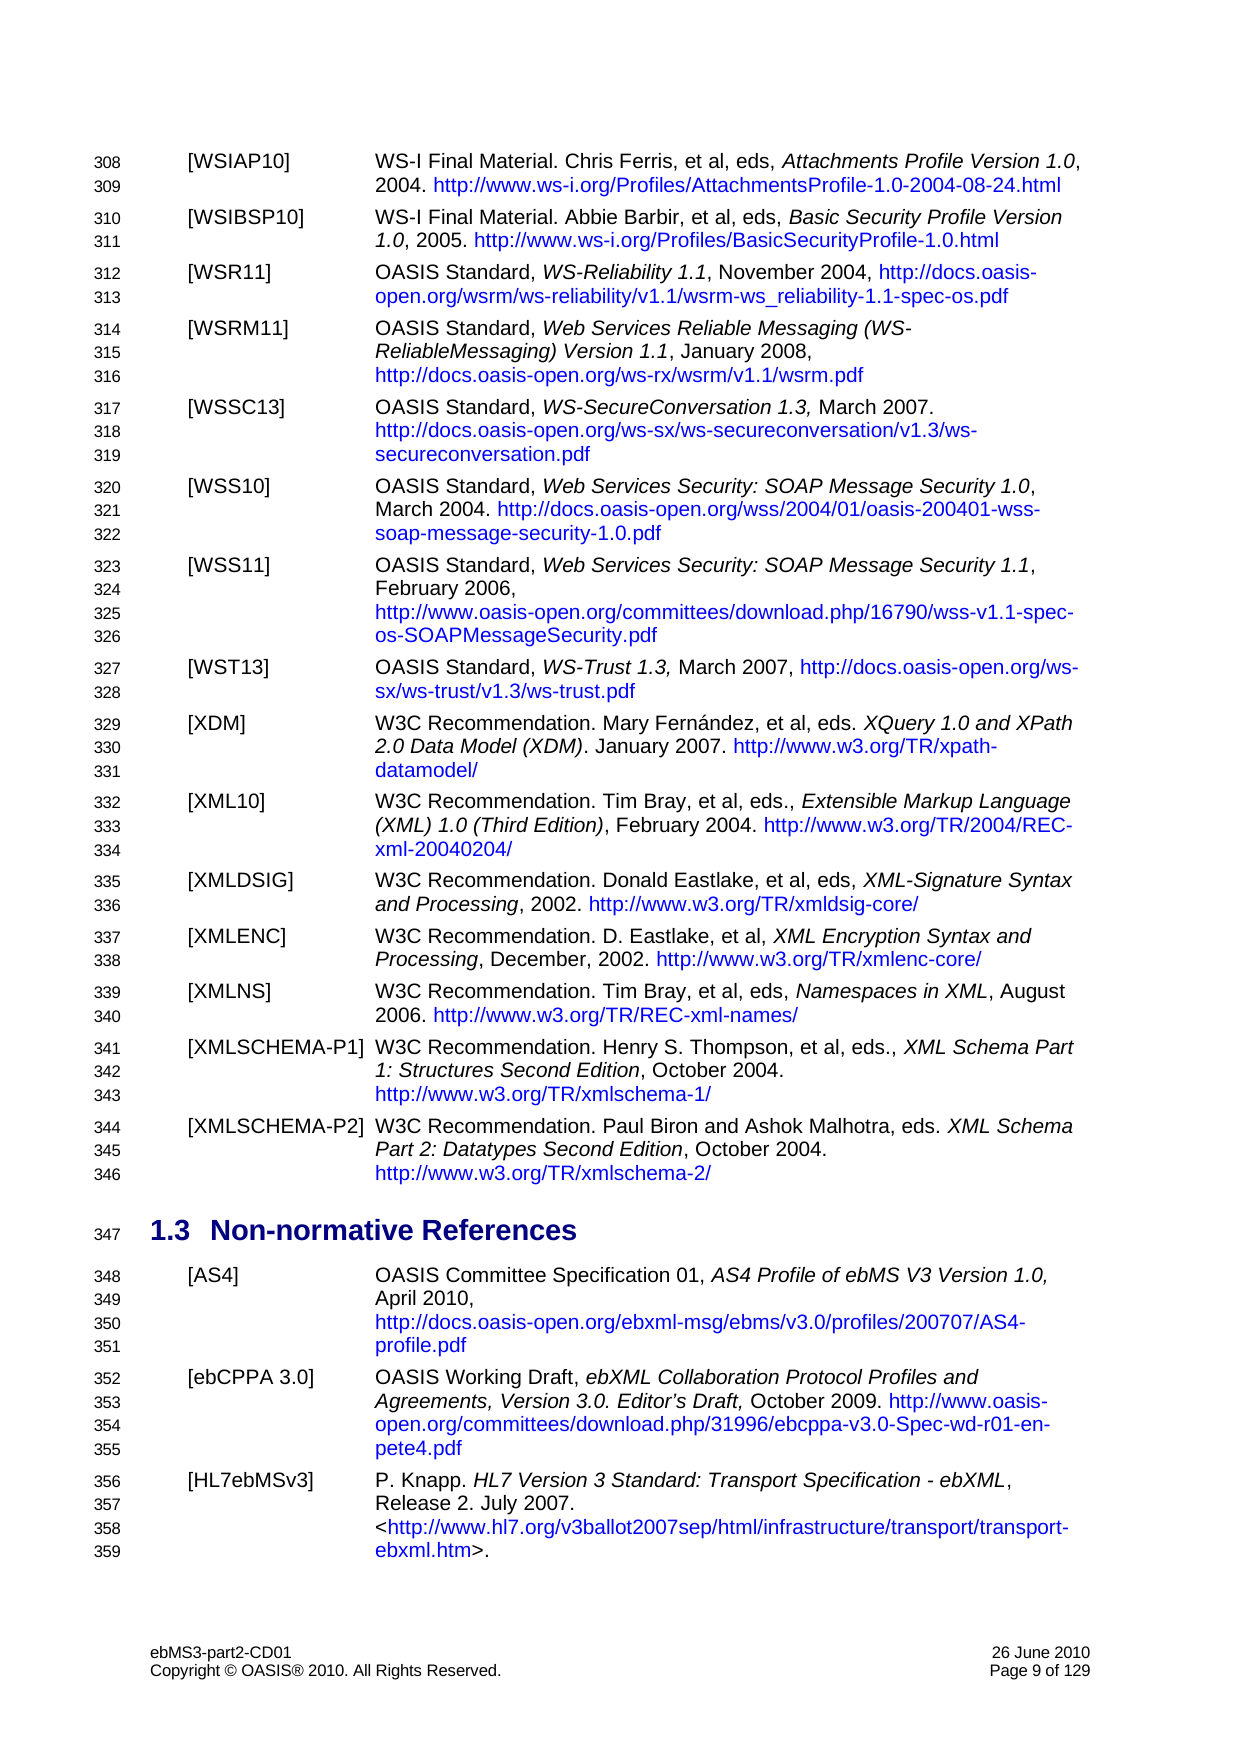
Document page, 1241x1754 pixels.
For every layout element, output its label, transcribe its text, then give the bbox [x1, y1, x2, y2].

text [XMLDSIG] W3C Recommendation. Donald Eastlake, et al, eds, XML-Signature Syntax and Processing, 2002. http://www.w3.org/TR/xmldsig-core/ [187, 869, 1090, 916]
text [XMLSCHEMA-P2] W3C Recommendation. Paul Biron and Ashok Malhotra, eds. XML Schema Part 2: Datatypes Second Edition, October 2004. http://www.w3.org/TR/xmlschema-2/ [187, 1114, 1090, 1185]
text [WSRM11] OASIS Standard, Web Services Reliable Messaging (WS-ReliableMessaging) Version 1.1, January 2008, http://docs.oasis-open.org/ws-rx/wsrm/v1.1/wsrm.pdf [187, 316, 1090, 387]
text [HL7ebMSv3] P. Knapp. HL7 Version 3 Standard: Transport Specification - ebXML, Release 2. July 2007. <http://www.hl7.org/v3ballot2007sep/html/infrastructure/transport/transport-ebxml.htm>. [187, 1468, 1090, 1562]
text [WSIBSP10] WS-I Final Material. Abbie Barbir, et al, eds, Basic Security Profile Version 1.0, 2005. http://www.ws-i.org/Profiles/BasicSecurityProfile-1.0.html [187, 205, 1090, 252]
text [XML10] W3C Recommendation. Tim Bray, et al, eds., Extensible Markup Language (XML) 1.0 (Third Edition), February 2004. http://www.w3.org/TR/2004/REC-xml-20040204/ [187, 790, 1090, 861]
text [XDM] W3C Recommendation. Mary Fernández, et al, eds. XQuery 1.0 and XPath 2.0 Data Model (XDM). January 2007. http://www.w3.org/TR/xpath-datamodel/ [187, 711, 1090, 782]
text [WSSC13] OASIS Standard, WS-SecureConversation 1.3, March 2007. http://docs.oasis-open.org/ws-sx/ws-secureconversation/v1.3/ws-secureconversation.pdf [187, 395, 1090, 466]
text [XMLNS] W3C Recommendation. Tim Bray, et al, eds, Namespaces in XML, August 2006. http://www.w3.org/TR/REC-xml-names/ [187, 980, 1090, 1027]
text [WSIAP10] WS-I Final Material. Chris Ferris, et al, eds, Attachments Profile Version 1.0, 2004. http://www.ws-i.org/Profiles/AttachmentsProfile-1.0-2004-08-24.html [187, 150, 1090, 197]
subtitle Non-normative References [150, 1214, 1090, 1246]
text [AS4] OASIS Committee Specification 01, AS4 Profile of ebMS V3 Version 1.0, April 2010, http://docs.oasis-open.org/ebxml-msg/ebms/v3.0/profiles/200707/AS4-profile.pdf [187, 1263, 1090, 1357]
text [ebCPPA 3.0] OASIS Working Draft, ebXML Collaboration Protocol Profiles and Agreements, Version 3.0. Editor’s Draft, October 2009. http://www.oasis-open.org/committees/download.php/31996/ebcppa-v3.0-Spec-wd-r01-en-pete4.pdf [187, 1366, 1090, 1460]
text [XMLSCHEMA-P1] W3C Recommendation. Henry S. Thompson, et al, eds., XML Schema Part 1: Structures Second Edition, October 2004. http://www.w3.org/TR/xmlschema-1/ [187, 1035, 1090, 1106]
text [WST13] OASIS Standard, WS-Trust 1.3, March 2007, http://docs.oasis-open.org/ws-sx/ws-trust/v1.3/ws-trust.pdf [187, 656, 1090, 703]
text [WSS11] OASIS Standard, Web Services Security: SOAP Message Security 1.1, February 2006, http://www.oasis-open.org/committees/download.php/16790/wss-v1.1-spec-os-SOAPMessageSecurity.pdf [187, 553, 1090, 647]
text [WSR11] OASIS Standard, WS-Reliability 1.1, November 2004, http://docs.oasis-open.org/wsrm/ws-reliability/v1.1/wsrm-ws_reliability-1.1-spec-os.pdf [187, 261, 1090, 308]
text [WSS10] OASIS Standard, Web Services Security: SOAP Message Security 1.0, March 2004. http://docs.oasis-open.org/wss/2004/01/oasis-200401-wss-soap-message-security-1.0.pdf [187, 474, 1090, 545]
text [XMLENC] W3C Recommendation. D. Eastlake, et al, XML Encryption Syntax and Processing, December, 2002. http://www.w3.org/TR/xmlenc-core/ [187, 924, 1090, 971]
